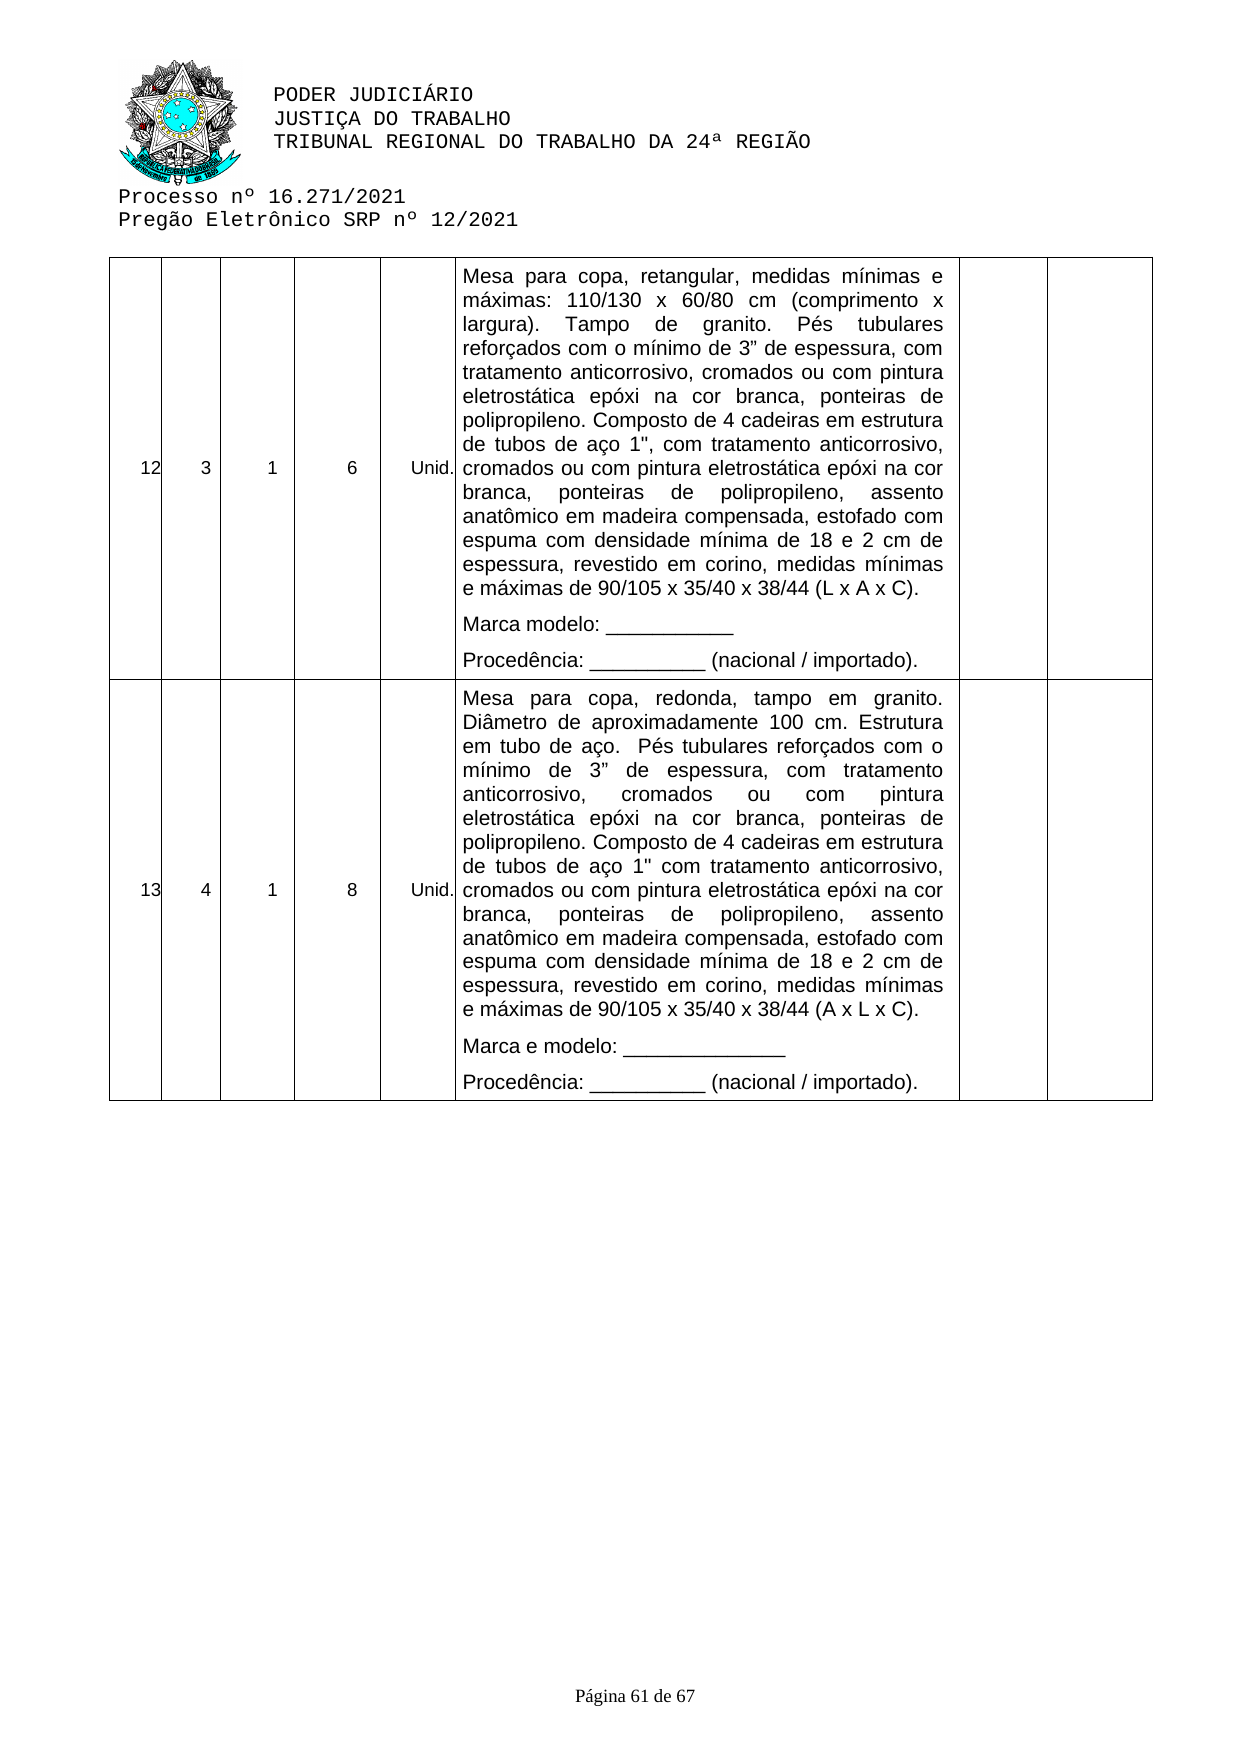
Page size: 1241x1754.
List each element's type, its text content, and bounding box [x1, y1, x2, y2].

table_cell 12 [110, 258, 161, 678]
table_cell 1 [221, 680, 294, 1100]
table_cell 6 [295, 258, 380, 678]
table_cell Mesa para copa, redonda, tampo em granito. Diâmetro de aproximadamente 100 cm. Estrutura em tubo de aço. Pés tubulares reforçados com o mínimo de 3” de espessura, com tratamento anticorrosivo, cromados ou com pintura eletrostática epóxi na cor branca, ponteiras de polipropileno. Composto de 4 cadeiras em estrutura de tubos de aço 1" com tratamento anticorrosivo, cromados ou com pintura eletrostática epóxi na cor branca, ponteiras de polipropileno, assento anatômico em madeira compensada, estofado com espuma com densidade mínima de 18 e 2 cm de espessura, revestido em corino, medidas mínimas e máximas de 90/105 x 35/40 x 38/44 (A x L x C). Marca e modelo: ______________ Procedência: __________ (nacional / importado). [456, 680, 959, 1100]
table_cell Unid. [381, 258, 455, 678]
table_cell [960, 258, 1047, 678]
table_cell 8 [295, 680, 380, 1100]
picture [118, 59, 243, 186]
table_cell Mesa para copa, retangular, medidas mínimas e máximas: 110/130 x 60/80 cm (comprimento x largura). Tampo de granito. Pés tubulares reforçados com o mínimo de 3” de espessura, com tratamento anticorrosivo, cromados ou com pintura eletrostática epóxi na cor branca, ponteiras de polipropileno. Composto de 4 cadeiras em estrutura de tubos de aço 1", com tratamento anticorrosivo, cromados ou com pintura eletrostática epóxi na cor branca, ponteiras de polipropileno, assento anatômico em madeira compensada, estofado com espuma com densidade mínima de 18 e 2 cm de espessura, revestido em corino, medidas mínimas e máximas de 90/105 x 35/40 x 38/44 (L x A x C). Marca modelo: ___________ Procedência: __________ (nacional / importado). [456, 258, 959, 678]
table_cell Unid. [381, 680, 455, 1100]
table_cell [1048, 680, 1152, 1100]
table_cell 4 [162, 680, 220, 1100]
table_cell 1 [221, 258, 294, 678]
table_cell [1048, 258, 1152, 678]
table_cell 3 [162, 258, 220, 678]
table_cell [960, 680, 1047, 1100]
table_cell 13 [110, 680, 161, 1100]
